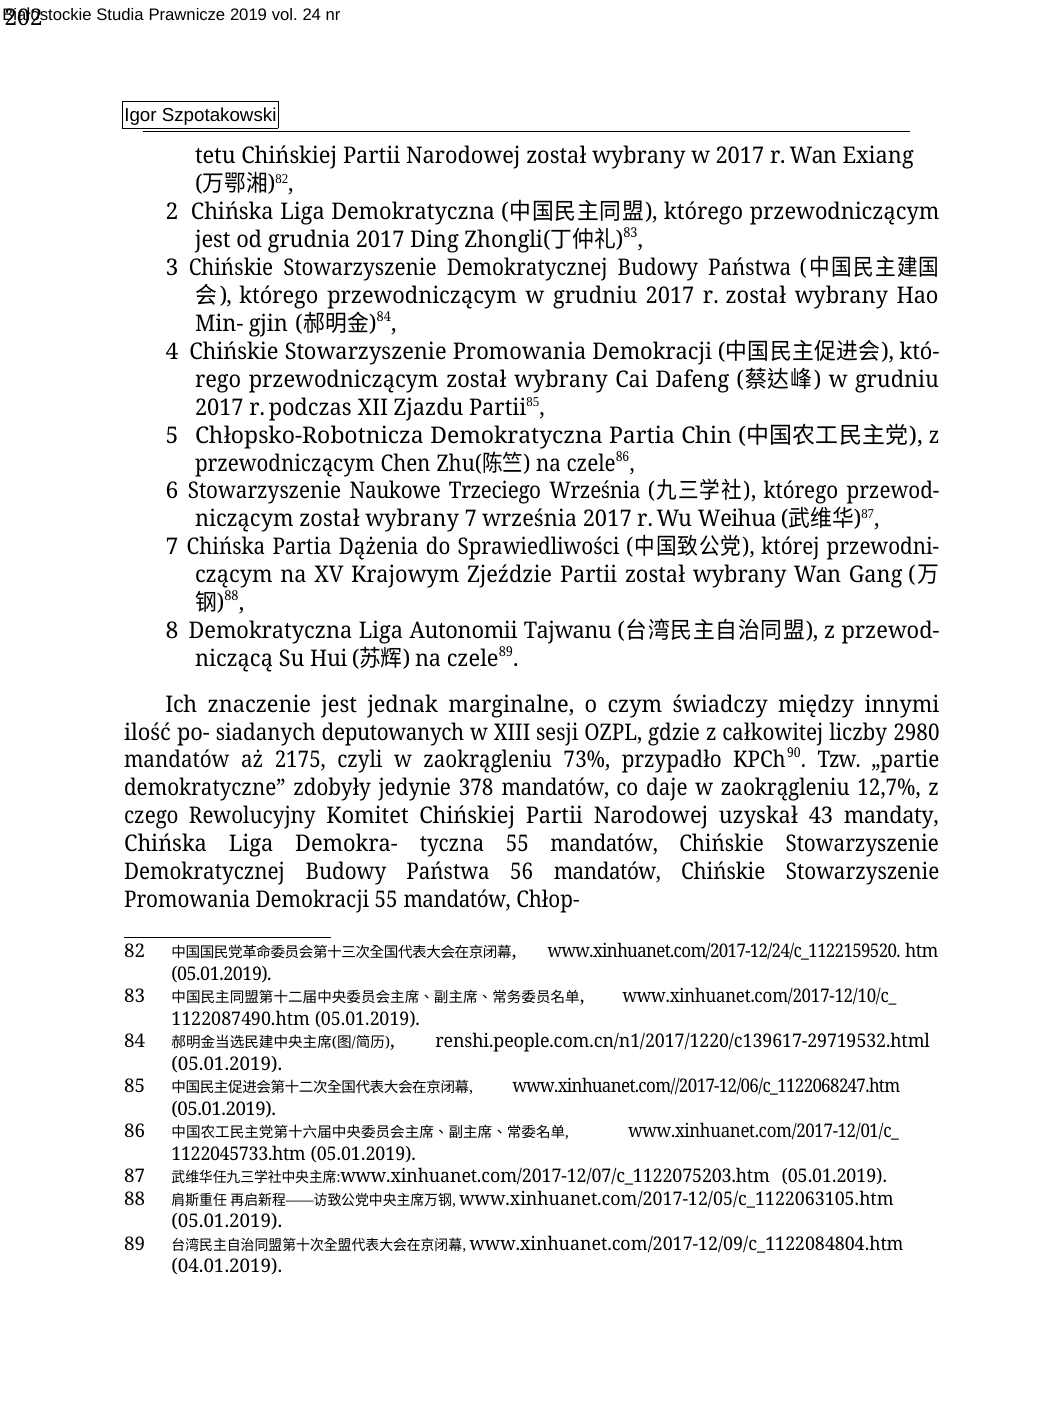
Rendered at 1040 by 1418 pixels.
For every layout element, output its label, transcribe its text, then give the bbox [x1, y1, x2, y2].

list Chłopsko-Robotnicza Demokratyczna Partia Chin (中国农工民主党), z przewodniczącym Chen Zhu(陈竺) na czele86, [165, 421, 939, 477]
list Demokratyczna Liga Autonomii Tajwanu (台湾民主自治同盟), z przewod- niczącą Su Hui (苏辉) na czele89. [165, 616, 939, 672]
list 郝明金当选民建中央主席(图/简历), renshi.people.com.cn/n1/2017/1220/c139617-29719532.html (05.01.2019). [124, 1030, 939, 1075]
list 中国民主促进会第十二次全国代表大会在京闭幕, www.xinhuanet.com//2017-12/06/c_1122068247.htm (05.01.2019). [124, 1075, 939, 1120]
list 台湾民主自治同盟第十次全盟代表大会在京闭幕, www.xinhuanet.com/2017-12/09/c_1122084804.htm (04.01.2019). [124, 1232, 939, 1277]
list Chińska Partia Dążenia do Sprawiedliwości (中国致公党), której przewodni- czącym na XV Krajowym Zjeździe Partii został wybrany Wan Gang (万钢)88, [165, 532, 939, 616]
list Chińskie Stowarzyszenie Promowania Demokracji (中国民主促进会), któ- rego przewodniczącym został wybrany Cai Dafeng (蔡达峰) w grudniu 2017 r. podczas XII Zjazdu Partii85, [165, 337, 939, 421]
list Chińska Liga Demokratyczna (中国民主同盟), którego przewodniczącym jest od grudnia 2017 Ding Zhongli(丁仲礼)83, [165, 197, 939, 253]
list 肩斯重任 再启新程——访致公党中央主席万钢, www.xinhuanet.com/2017-12/05/c_1122063105.htm (05.01.2019). [124, 1187, 939, 1232]
list Chińskie Stowarzyszenie Demokratycznej Budowy Państwa (中国民主建国会), którego przewodniczącym w grudniu 2017 r. został wybrany Hao Min- gjin (郝明金)84, [165, 253, 939, 337]
text 87 武维华任九三学社中央主席:www.xinhuanet.com/2017-12/07/c_1122075203.htm (05.01.2019). [124, 1165, 950, 1187]
text Ich znaczenie jest jednak marginalne, o czym świadczy między innymi ilość po- siadanych deputowanych w XIII sesji OZPL, gdzie z całkowitej liczby 2980 mandatów aż 2175, czyli w zaokrągleniu 73%, przypadło KPCh90. Tzw. „partie demokratyczne” zdobyły jedynie 378 mandatów, co daje w zaokrągleniu 12,7%, z czego Rewolucyjny Komitet Chińskiej Partii Narodowej uzyskał 43 mandaty, Chińska Liga Demokra- tyczna 55 mandatów, Chińskie Stowarzyszenie Demokratycznej Budowy Państwa 56 mandatów, Chińskie Stowarzyszenie Promowania Demokracji 55 mandatów, Chłop- [124, 690, 939, 913]
list 中国国民党革命委员会第十三次全国代表大会在京闭幕, www.xinhuanet.com/2017-12/24/c_1122159520. htm (05.01.2019). [124, 940, 939, 985]
list Stowarzyszenie Naukowe Trzeciego Września (九三学社), którego przewod- niczącym został wybrany 7 września 2017 r. Wu Weihua (武维华)87, [165, 477, 939, 532]
text tetu Chińskiej Partii Narodowej został wybrany w 2017 r. Wan Exiang (万鄂湘)82, [195, 142, 940, 197]
list 中国农工民主党第十六届中央委员会主席、副主席、常委名单, www.xinhuanet.com/2017-12/01/c_ 1122045733.htm (05.01.2019). [124, 1120, 939, 1165]
list 中国民主同盟第十二届中央委员会主席、副主席、常务委员名单, www.xinhuanet.com/2017-12/10/c_ 1122087490.htm (05.01.2019). [124, 985, 939, 1030]
